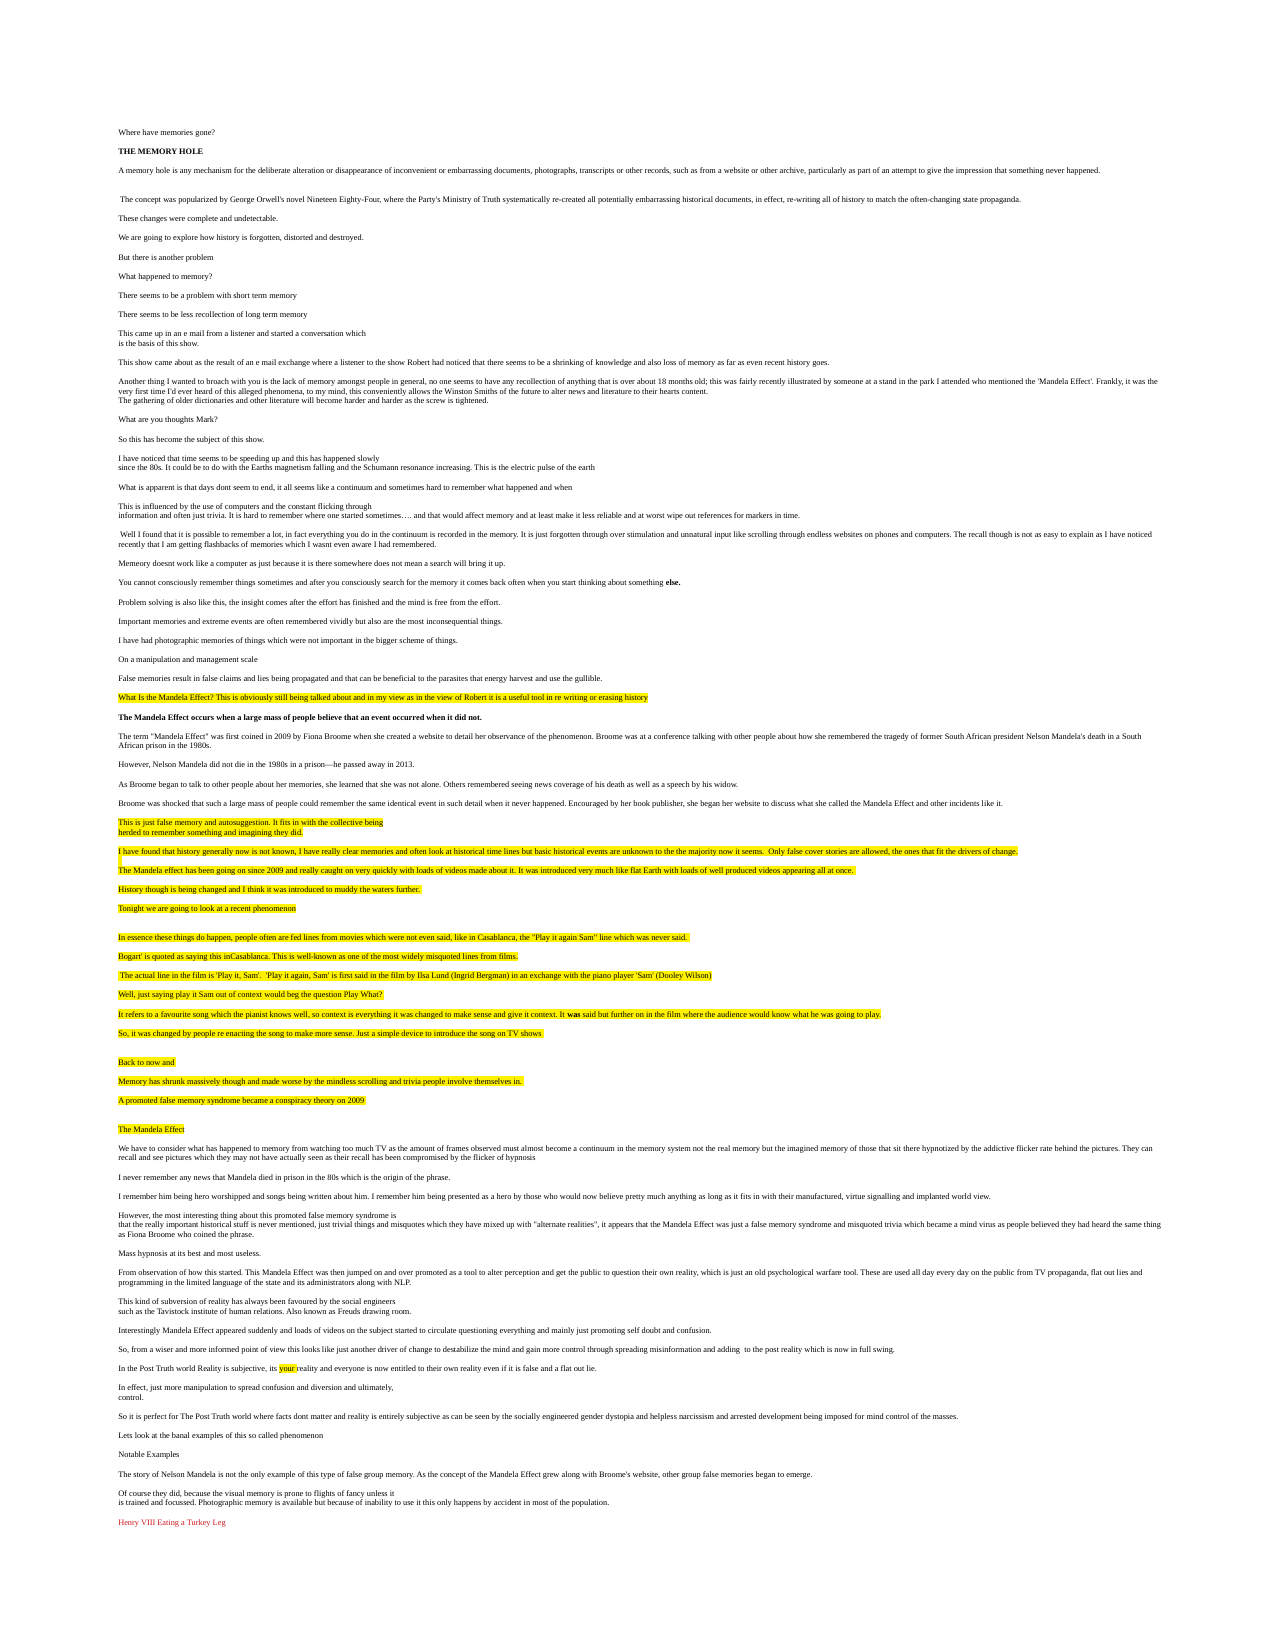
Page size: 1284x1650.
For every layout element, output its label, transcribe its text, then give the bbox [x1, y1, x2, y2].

text So it is perfect for The Post Truth world where facts dont matter and reality is entirely subjective as can be seen by the socially engineered gender dystopia and helpless narcissism and arrested development being imposed for mind control of the masses. [118, 1412, 1166, 1421]
text This is just false memory and autosuggestion. It fits in with the collective being [118, 818, 1166, 827]
text What Is the Mandela Effect? This is obviously still being talked about and in my view as in the view of Robert it is a useful tool in re writing or erasing history [118, 693, 1166, 703]
text You cannot consciously remember things sometimes and after you consciously search for the memory it comes back often when you start thinking about something else. [118, 578, 1166, 588]
text Lets look at the banal examples of this so called phenomenon [118, 1431, 1166, 1441]
text I have found that history generally now is not known, I have really clear memories and often look at historical time lines but basic historical events are unknown to the the majority now it seems. Only false cover stories are allowed, the ones that fit the drivers of change. [118, 846, 1166, 856]
text The story of Nelson Mandela is not the only example of this type of false group memory. As the concept of the Mandela Effect grew along with Broome's website, other group false memories began to emerge. [118, 1469, 1166, 1479]
text Problem solving is also like this, the insight comes after the effort has finished and the mind is free from the effort. [118, 597, 1166, 607]
text So, from a wiser and more informed point of view this looks like just another driver of change to destabilize the mind and gain more control through spreading misinformation and adding to the post reality which is now in full swing. [118, 1345, 1166, 1354]
text It refers to a favourite song which the pianist knows well, so context is everything it was changed to make sense and give it context. It was said but further on in the film where the audience would know what he was going to play. [118, 1009, 1166, 1019]
text We have to consider what has happened to memory from watching too much TV as the amount of frames observed must almost become a continuum in the memory system not the real memory but the imagined memory of those that sit there hypnotized by the addictive flicker rate behind the pictures. They can recall and see pictures which they may not have actually seen as their recall has been compromised by the flicker of hypnosis [118, 1143, 1166, 1163]
text Mass hypnosis at its best and most useless. [118, 1249, 1166, 1258]
text What are you thoughts Mark? [118, 415, 1166, 425]
text There seems to be a problem with short term memory [118, 291, 1166, 300]
text What happened to memory? [118, 271, 1166, 281]
text Broome was shocked that such a large mass of people could remember the same identical event in such detail when it never happened. Encouraged by her book publisher, she began her website to discuss what she called the Mandela Effect and other incidents like it. [118, 798, 1166, 808]
text A promoted false memory syndrome became a conspiracy theory on 2009 [118, 1096, 1166, 1105]
text The gathering of older dictionaries and other literature will become harder and harder as the screw is tightened. [118, 396, 1166, 406]
text is the basis of this show. [118, 338, 1166, 348]
text Tonight we are going to look at a recent phenomenon [118, 904, 1166, 913]
text This is influenced by the use of computers and the constant flicking through [118, 501, 1166, 511]
text Well I found that it is possible to remember a lot, in fact everything you do in the continuum is recorded in the memory. It is just forgotten through over stimulation and unnatural input like scrolling through endless websites on phones and computers. The recall though is not as easy to explain as I have noticed recently that I am getting flashbacks of memories which I wasnt even aware I had remembered. [118, 530, 1166, 549]
text This came up in an e mail from a listener and started a conversation which [118, 329, 1166, 338]
text Where have memories gone? [118, 128, 1166, 137]
text We are going to explore how history is forgotten, distorted and destroyed. [118, 233, 1166, 243]
text So, it was changed by people re enacting the song to make more sense. Just a simple device to introduce the song on TV shows [118, 1028, 1166, 1038]
text since the 80s. It could be to do with the Earths magnetism falling and the Schumann resonance increasing. This is the electric pulse of the earth [118, 463, 1166, 473]
text However, Nelson Mandela did not die in the 1980s in a prison—he passed away in 2013. [118, 760, 1166, 770]
text However, the most interesting thing about this promoted false memory syndrome is [118, 1211, 1166, 1220]
text is trained and focussed. Photographic memory is available but because of inability to use it this only happens by accident in most of the population. [118, 1498, 1166, 1508]
text On a manipulation and management scale [118, 655, 1166, 664]
text information and often just trivia. It is hard to remember where one started sometimes…. and that would affect memory and at least make it less reliable and at worst wipe out references for markers in time. [118, 511, 1166, 521]
text But there is another problem [118, 252, 1166, 262]
text This show came about as the result of an e mail exchange where a listener to the show Robert had noticed that there seems to be a shrinking of knowledge and also loss of memory as far as even recent history goes. [118, 358, 1166, 367]
text I remember him being hero worshipped and songs being written about him. I remember him being presented as a hero by those who would now believe pretty much anything as long as it fits in with their manufactured, virtue signalling and implanted world view. [118, 1191, 1166, 1201]
text Back to now and [118, 1057, 1166, 1067]
text Important memories and extreme events are often remembered vividly but also are the most inconsequential things. [118, 616, 1166, 626]
text There seems to be less recollection of long term memory [118, 310, 1166, 319]
text As Broome began to talk to other people about her memories, she learned that she was not alone. Others remembered seeing news coverage of his death as well as a speech by his widow. [118, 779, 1166, 789]
text Of course they did, because the visual memory is prone to flights of fancy unless it [118, 1488, 1166, 1498]
text This kind of subversion of reality has always been favoured by the social engineers [118, 1297, 1166, 1306]
text A memory hole is any mechanism for the deliberate alteration or disappearance of inconvenient or embarrassing documents, photographs, transcripts or other records, such as from a website or other archive, particularly as part of an attempt to give the impression that something never happened. [118, 166, 1166, 176]
text The Mandela Effect occurs when a large mass of people believe that an event occurred when it did not. [118, 712, 1166, 722]
text The Mandela effect has been going on since 2009 and really caught on very quickly with loads of videos made about it. It was introduced very much like flat Earth with loads of well produced videos appearing all at once. [118, 866, 1166, 875]
text The term "Mandela Effect" was first coined in 2009 by Fiona Broome when she created a website to detail her observance of the phenomenon. Broome was at a conference talking with other people about how she remembered the tragedy of former South African president Nelson Mandela's death in a South African prison in the 1980s. [118, 731, 1166, 751]
text I never remember any news that Mandela died in prison in the 80s which is the origin of the phrase. [118, 1172, 1166, 1182]
text From observation of how this started. This Mandela Effect was then jumped on and over promoted as a tool to alter perception and get the public to question their own reality, which is just an old psychological warfare tool. These are used all day every day on the public from TV propaganda, flat out lies and programming in the limited language of the state and its administrators along with NLP. [118, 1268, 1166, 1287]
text I have noticed that time seems to be speeding up and this has happened slowly [118, 453, 1166, 463]
text So this has become the subject of this show. [118, 434, 1166, 444]
text Another thing I wanted to broach with you is the lack of memory amongst people in general, no one seems to have any recollection of anything that is over about 18 months old; this was fairly recently illustrated by someone at a stand in the park I attended who mentioned the 'Mandela Effect'. Frankly, it was the very first time I'd ever heard of this alleged phenomena, to my mind, this conveniently allows the Winston Smiths of the future to alter news and literature to their hearts content. [118, 377, 1166, 396]
text such as the Tavistock institute of human relations. Also known as Freuds drawing room. [118, 1306, 1166, 1316]
text Memeory doesnt work like a computer as just because it is there somewhere does not mean a search will bring it up. [118, 559, 1166, 568]
text THE MEMORY HOLE [118, 147, 1166, 156]
text History though is being changed and I think it was introduced to muddy the waters further. [118, 885, 1166, 894]
text Henry VIII Eating a Turkey Leg [118, 1517, 1166, 1527]
text In effect, just more manipulation to spread confusion and diversion and ultimately, [118, 1383, 1166, 1393]
text Well, just saying play it Sam out of context would beg the question Play What? [118, 990, 1166, 1000]
text What is apparent is that days dont seem to end, it all seems like a continuum and sometimes hard to remember what happened and when [118, 482, 1166, 492]
text herded to remember something and imagining they did. [118, 827, 1166, 837]
text The concept was popularized by George Orwell's novel Nineteen Eighty-Four, where the Party's Ministry of Truth systematically re-created all potentially embarrassing historical documents, in effect, re-writing all of history to match the often-changing state propaganda. [118, 195, 1166, 204]
text The Mandela Effect [118, 1124, 1166, 1134]
text control. [118, 1393, 1166, 1402]
text Bogart' is quoted as saying this inCasablanca. This is well-known as one of the most widely misquoted lines from films. [118, 952, 1166, 961]
text These changes were complete and undetectable. [118, 214, 1166, 223]
text Interestingly Mandela Effect appeared suddenly and loads of videos on the subject started to circulate questioning everything and mainly just promoting self doubt and confusion. [118, 1326, 1166, 1335]
text In essence these things do happen, people often are fed lines from movies which were not even said, like in Casablanca, the "Play it again Sam" line which was never said. [118, 933, 1166, 942]
text I have had photographic memories of things which were not important in the bigger scheme of things. [118, 636, 1166, 645]
text In the Post Truth world Reality is subjective, its your reality and everyone is now entitled to their own reality even if it is false and a flat out lie. [118, 1364, 1166, 1373]
text Notable Examples [118, 1450, 1166, 1460]
text The actual line in the film is 'Play it, Sam'. 'Play it again, Sam' is first said in the film by Ilsa Lund (Ingrid Bergman) in an exchange with the piano player 'Sam' (Dooley Wilson) [118, 971, 1166, 981]
text that the really important historical stuff is never mentioned, just trivial things and misquotes which they have mixed up with "alternate realities", it appears that the Mandela Effect was just a false memory syndrome and misquoted trivia which became a mind virus as people believed they had heard the same thing as Fiona Broome who coined the phrase. [118, 1220, 1166, 1239]
text False memories result in false claims and lies being propagated and that can be beneficial to the parasites that energy harvest and use the gullible. [118, 674, 1166, 683]
text Memory has shrunk massively though and made worse by the mindless scrolling and trivia people involve themselves in. [118, 1076, 1166, 1086]
